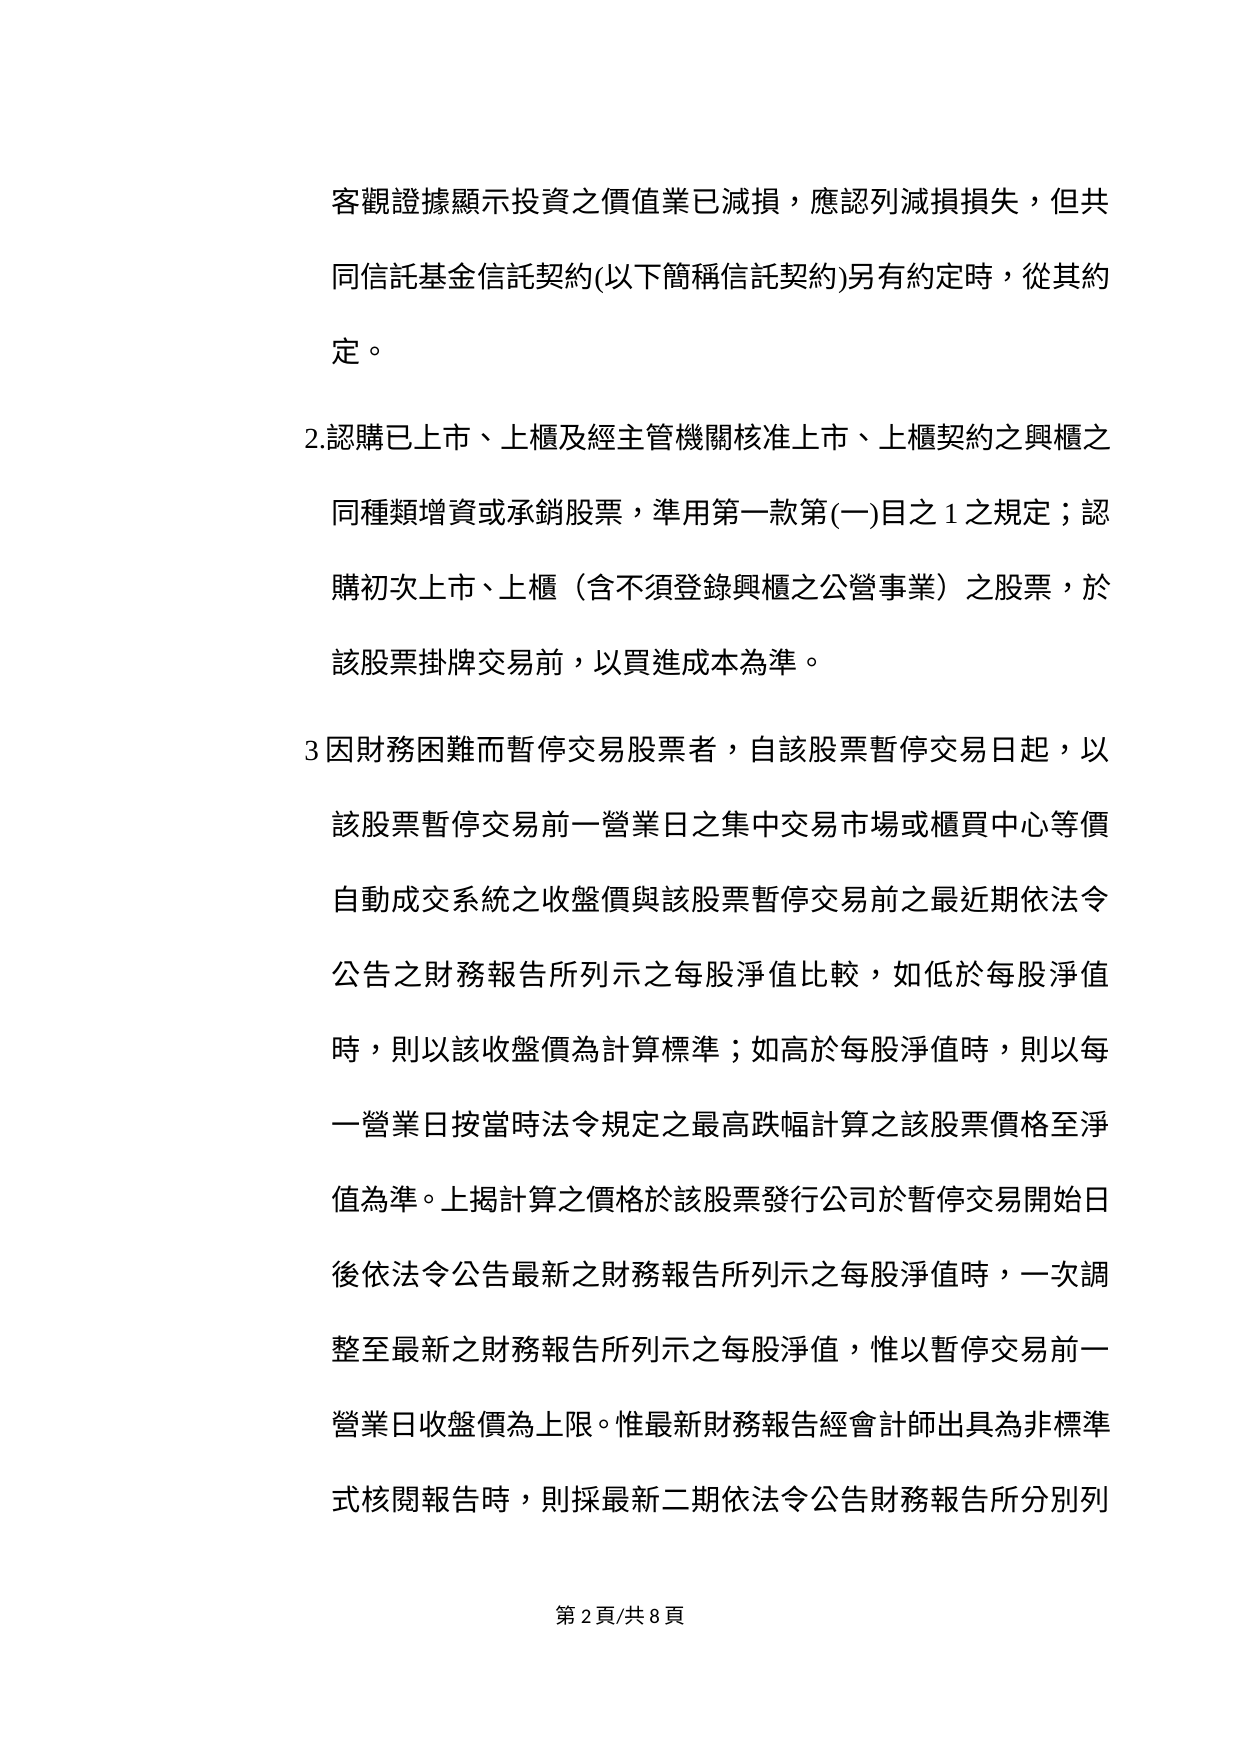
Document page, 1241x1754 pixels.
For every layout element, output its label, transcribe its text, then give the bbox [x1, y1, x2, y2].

table_cell 客觀證據顯示投資之價值業已減損，應認列減損損失，但共同信託基金信託契約(以下簡稱信託契約)另有約定時，從其約定。 2.認購已上市、上櫃及經主管機關核准上市、上櫃契約之興櫃之同種類增資或承銷股票，準用第一款第(一)目之1之規定；認購初次上市、上櫃（含不須登錄興櫃之公營事業）之股票，於該股票掛牌交易前，以買進成本為準。 3因財務困難而暫停交易股票者，自該股票暫停交易日起，以該股票暫停交易前一營業日之集中交易市場或櫃買中心等價自動成交系統之收盤價與該股票暫停交易前之最近期依法令公告之財務報告所列示之每股淨值比較，如低於每股淨值時，則以該收盤價為計算標準；如高於每股淨值時，則以每一營業日按當時法令規定之最高跌幅計算之該股票價格至淨值為準。上揭計算之價格於該股票發行公司於暫停交易開始日後依法令公告最新之財務報告所列示之每股淨值時，一次調整至最新之財務報告所列示之每股淨值，惟以暫停交易前一營業日收盤價為上限。惟最新財務報告經會計師出具為非標準式核閱報告時，則採最新二期依法令公告財務報告所分別列 [103, 162, 1122, 1535]
